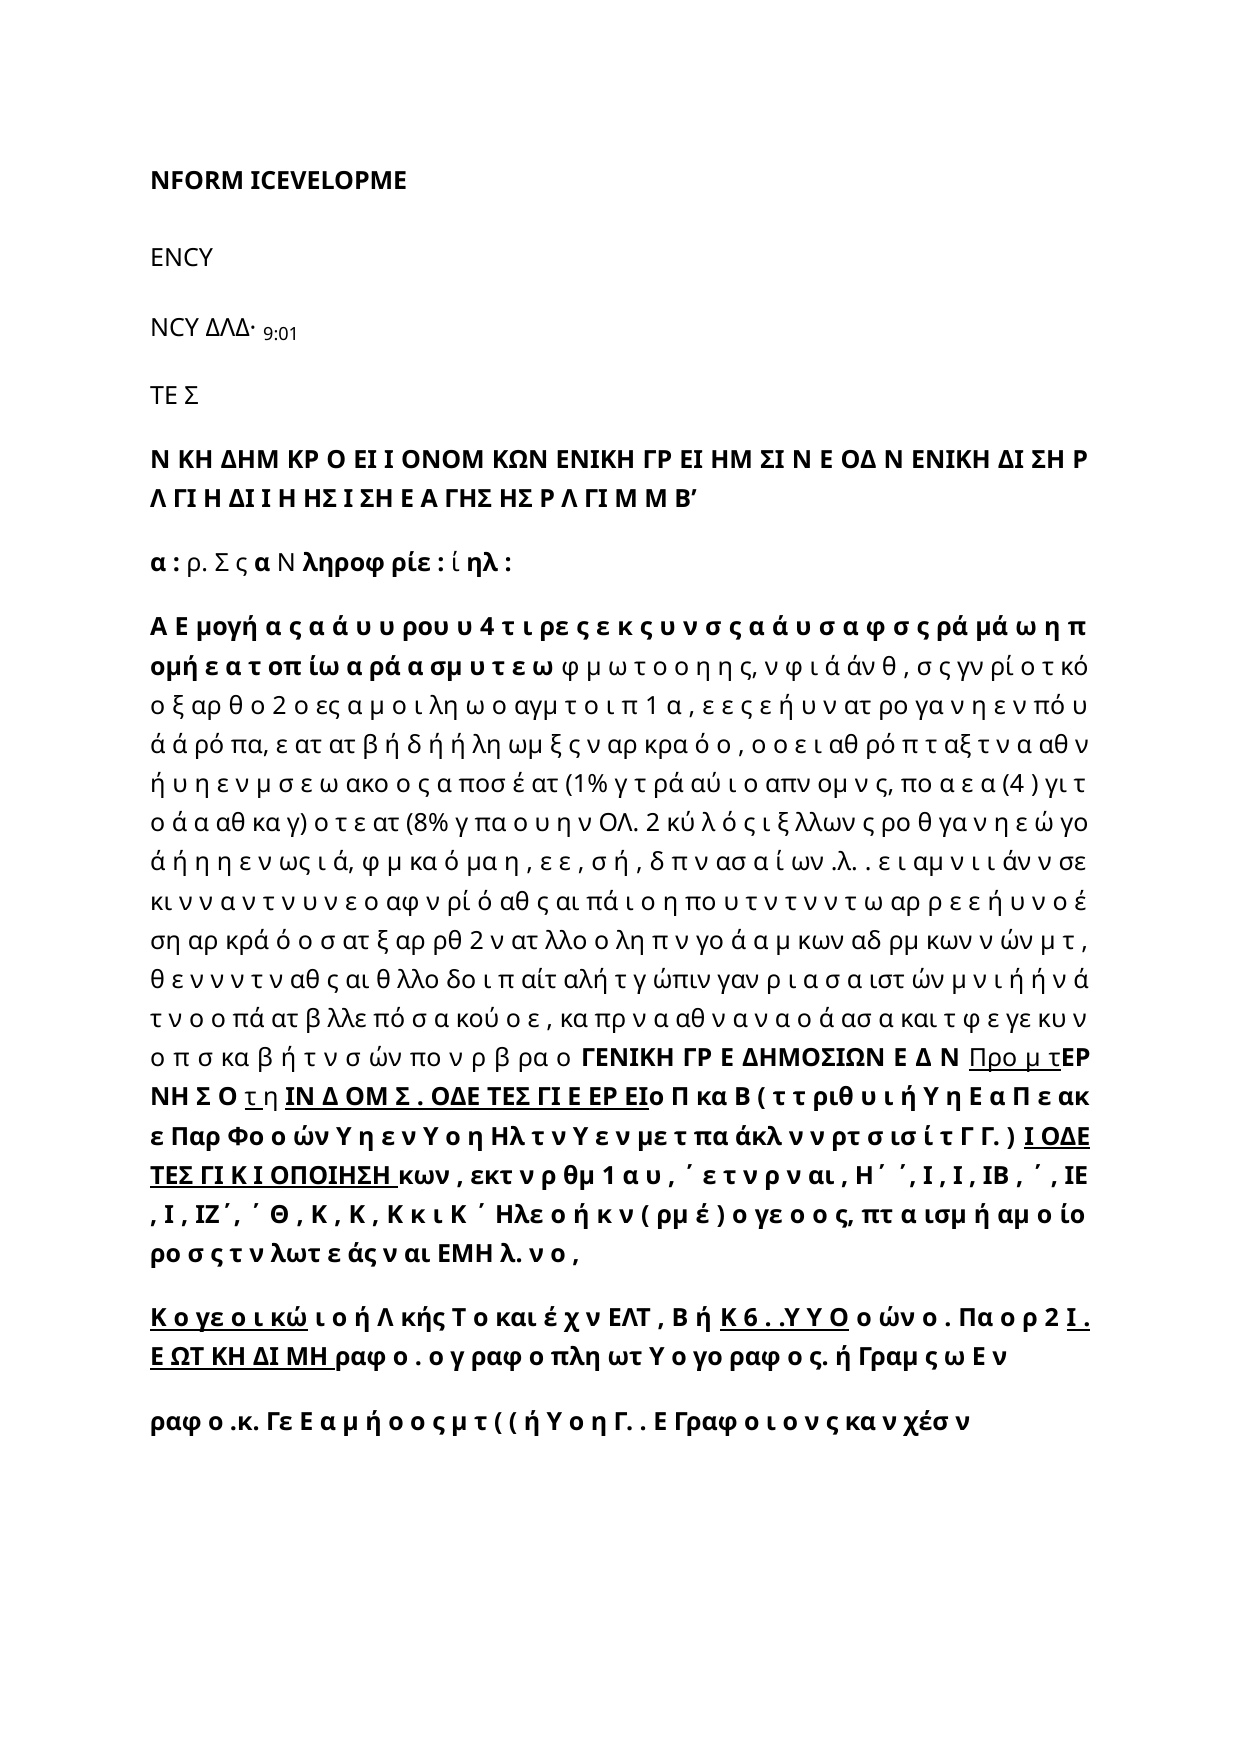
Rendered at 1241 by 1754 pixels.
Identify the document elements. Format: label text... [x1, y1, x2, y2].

text Ν ΚΗ ΔΗΜ ΚΡ Ο ΕΙ Ι ΟΝΟΜ ΚΩΝ ΕΝΙΚΗ ΓΡ ΕΙ ΗΜ ΣΙ Ν Ε ΟΔ Ν ΕΝΙΚΗ ΔΙ ΣΗ Ρ Λ ΓΙ Η ΔΙ Ι Η ΗΣ Ι ΣΗ Ε Α ΓΗΣ ΗΣ Ρ Λ ΓΙ Μ Μ Β’ [150, 441, 1090, 515]
text Α Ε μογή α ς α ά υ υ ρου υ 4 τ ι ρε ς ε κ ς υ ν σ ς α ά υ σ α φ σ ς ρά μά ω η π ομή ε α τ οπ ίω α ρά α σμ υ τ ε ω φ μ ω τ ο ο η η ς, ν φ ι ά άν θ , σ ς γν ρί ο τ κό ο ξ αρ θ ο 2 ο ες α μ ο ι λη ω ο αγμ τ ο ι π 1 α , ε ε ς ε ή υ ν ατ ρο γα ν η ε ν πό υ ά ά ρό πα, ε ατ ατ β ή δ ή ή λη ωμ ξ ς ν αρ κρα ό ο , ο ο ε ι αθ ρό π τ αξ τ ν α αθ ν ή υ η ε ν μ σ ε ω ακο ο ς α ποσ έ ατ (1% γ τ ρά αύ ι ο απν ομ ν ς, πο α ε α (4 ) γι τ ο ά α αθ κα γ) ο τ ε ατ (8% γ πα ο υ η ν ΟΛ. 2 κύ λ ό ς ι ξ λλων ς ρο θ γα ν η ε ώ γο ά ή η η ε ν ως ι ά, φ μ κα ό μα η , ε ε , σ ή , δ π ν ασ α ί ων .λ. . ε ι αμ ν ι ι άν ν σε κι ν ν α ν τ ν υ ν ε ο αφ ν ρί ό αθ ς αι πά ι ο η πο υ τ ν τ ν ν τ ω αρ ρ ε ε ή υ ν ο έ ση αρ κρά ό ο σ ατ ξ αρ ρθ 2 ν ατ λλο ο λη π ν γο ά α μ κων αδ ρμ κων ν ών μ τ , θ ε ν ν ν τ ν αθ ς αι θ λλο δο ι π αίτ αλή τ γ ώπιν γαν ρ ι α σ α ιστ ών μ ν ι ή ή ν ά τ ν ο ο πά ατ β λλε πό σ α κού ο ε , κα πρ ν α αθ ν α ν α ο ά ασ α και τ φ ε γε κυ ν ο π σ κα β ή τ ν σ ών πο ν ρ β ρα ο ΓΕΝΙΚΗ ΓΡ Ε ΔΗΜΟΣΙΩΝ Ε Δ Ν Προ μ τΕΡ ΝΗ Σ Ο τ η ΙΝ Δ ΟΜ Σ . ΟΔΕ ΤΕΣ ΓΙ Ε ΕΡ ΕΙο Π κα Β ( τ τ ριθ υ ι ή Υ η Ε α Π ε ακ ε Παρ Φο ο ών Υ η ε ν Υ ο η Ηλ τ ν Υ ε ν με τ πα άκλ ν ν ρτ σ ισ ί τ Γ Γ. ) Ι ΟΔΕ ΤΕΣ ΓΙ Κ Ι ΟΠΟΙΗΣΗ κων , εκτ ν ρ θμ 1 α υ , ΄ ε τ ν ρ ν αι , Η΄ ΄, Ι , Ι , ΙΒ , ΄ , ΙΕ , Ι , ΙΖ΄, ΄ Θ , Κ , Κ , Κ κ ι Κ ΄ Ηλε ο ή κ ν ( ρμ έ ) ο γε ο ο ς, πτ α ισμ ή αμ ο ίο ρο σ ς τ ν λωτ ε άς ν αι ΕΜΗ λ. ν ο , [150, 609, 1090, 1270]
title NFORM ICEVELOPME [150, 162, 1090, 197]
text ENCY [150, 239, 1090, 273]
text NCY ΔΛΔ· 9:01 [150, 303, 1090, 346]
text ραφ ο .κ. Γε Ε α μ ή ο ο ς μ τ ( ( ή Υ ο η Γ. . Ε Γραφ ο ι ο ν ς κα ν χέσ ν [150, 1403, 1090, 1437]
text Κ ο γε ο ι κώ ι ο ή Λ κής Τ ο και έ χ ν ΕΛΤ , Β ή Κ 6 . .Υ Υ Ο ο ών ο . Πα ο ρ 2 Ι . E ΩΤ ΚΗ ΔΙ ΜΗ ραφ ο . ο γ ραφ ο πλη ωτ Υ ο γο ραφ ο ς. ή Γραμ ς ω Ε ν [150, 1300, 1090, 1373]
text α : ρ. Σ ς α Ν ληροφ ρίε : ί ηλ : [150, 545, 1090, 579]
text ΤΕ Σ [150, 377, 1090, 411]
